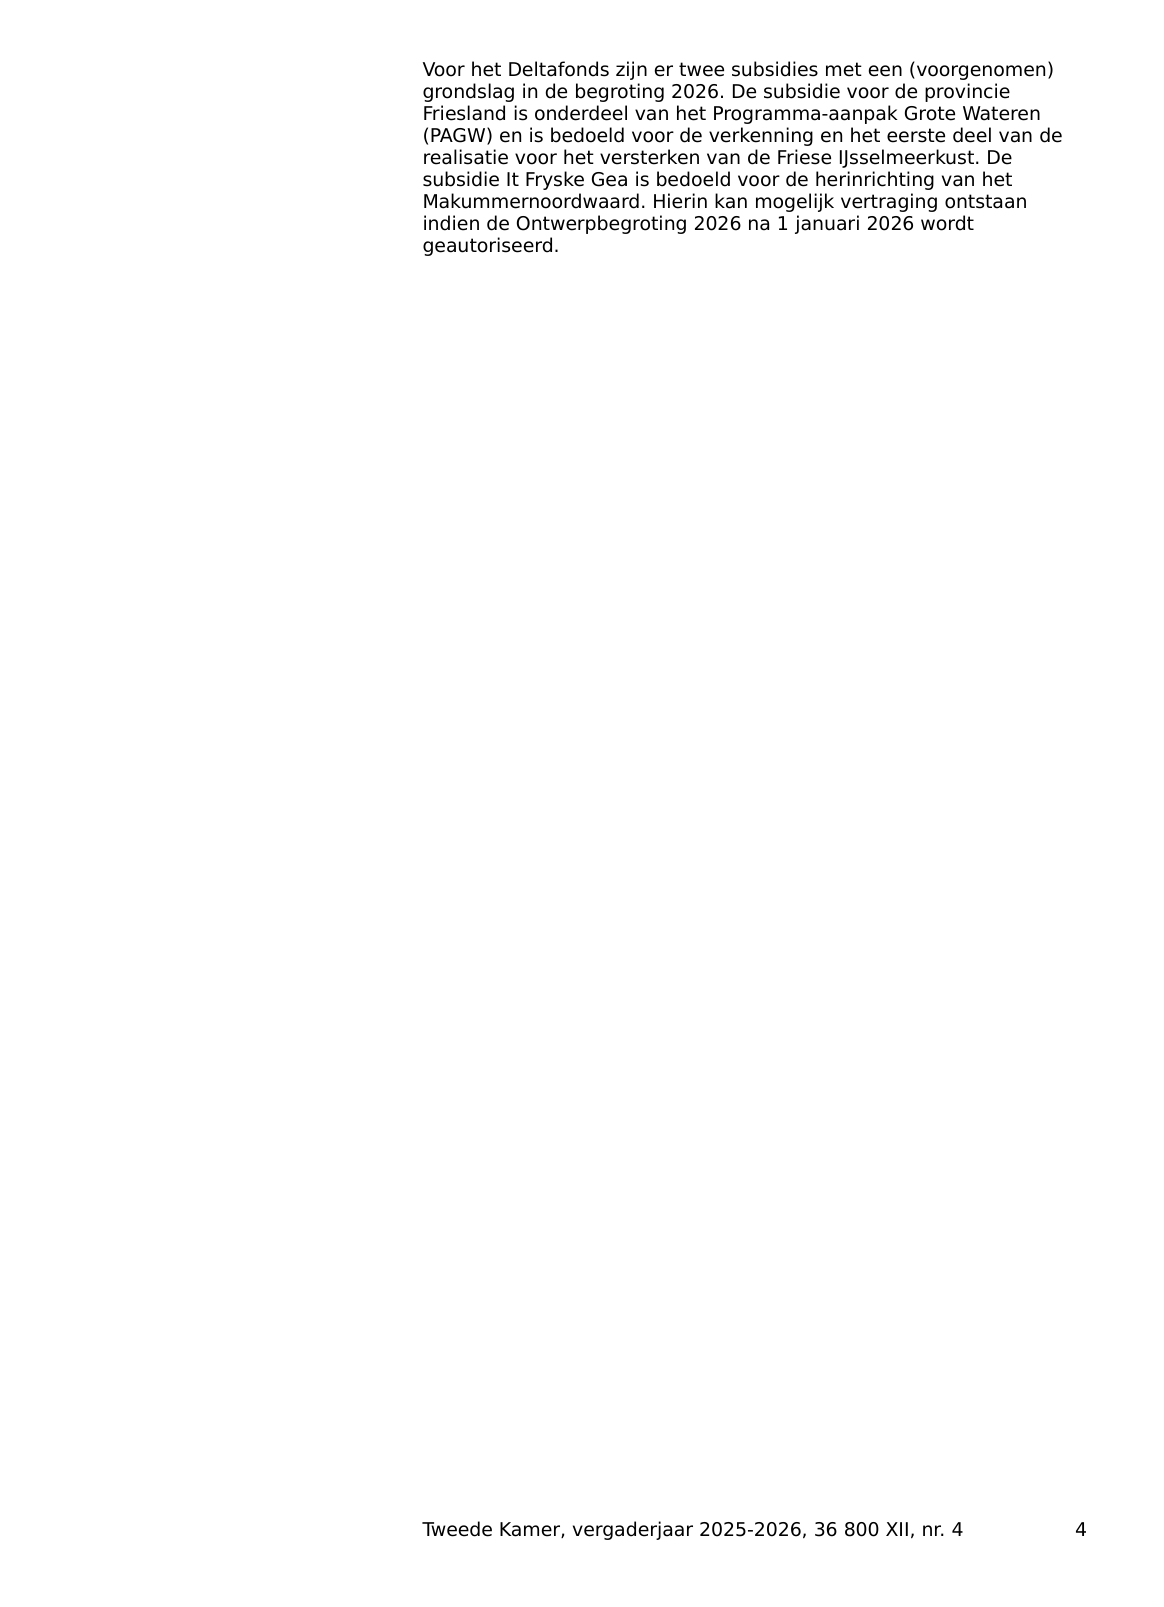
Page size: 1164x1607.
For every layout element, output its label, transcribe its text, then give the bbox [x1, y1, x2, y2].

text Voor het Deltafonds zijn er twee subsidies met een (voorgenomen) grondslag in de begroting 2026. De subsidie voor de provincie Friesland is onderdeel van het Programma-aanpak Grote Wateren (PAGW) en is bedoeld voor de verkenning en het eerste deel van de realisatie voor het versterken van de Friese IJsselmeerkust. De subsidie It Fryske Gea is bedoeld voor de herinrichting van het Makummernoordwaard. Hierin kan mogelijk vertraging ontstaan indien de Ontwerpbegroting 2026 na 1 januari 2026 wordt geautoriseerd. [422, 59, 1087, 257]
